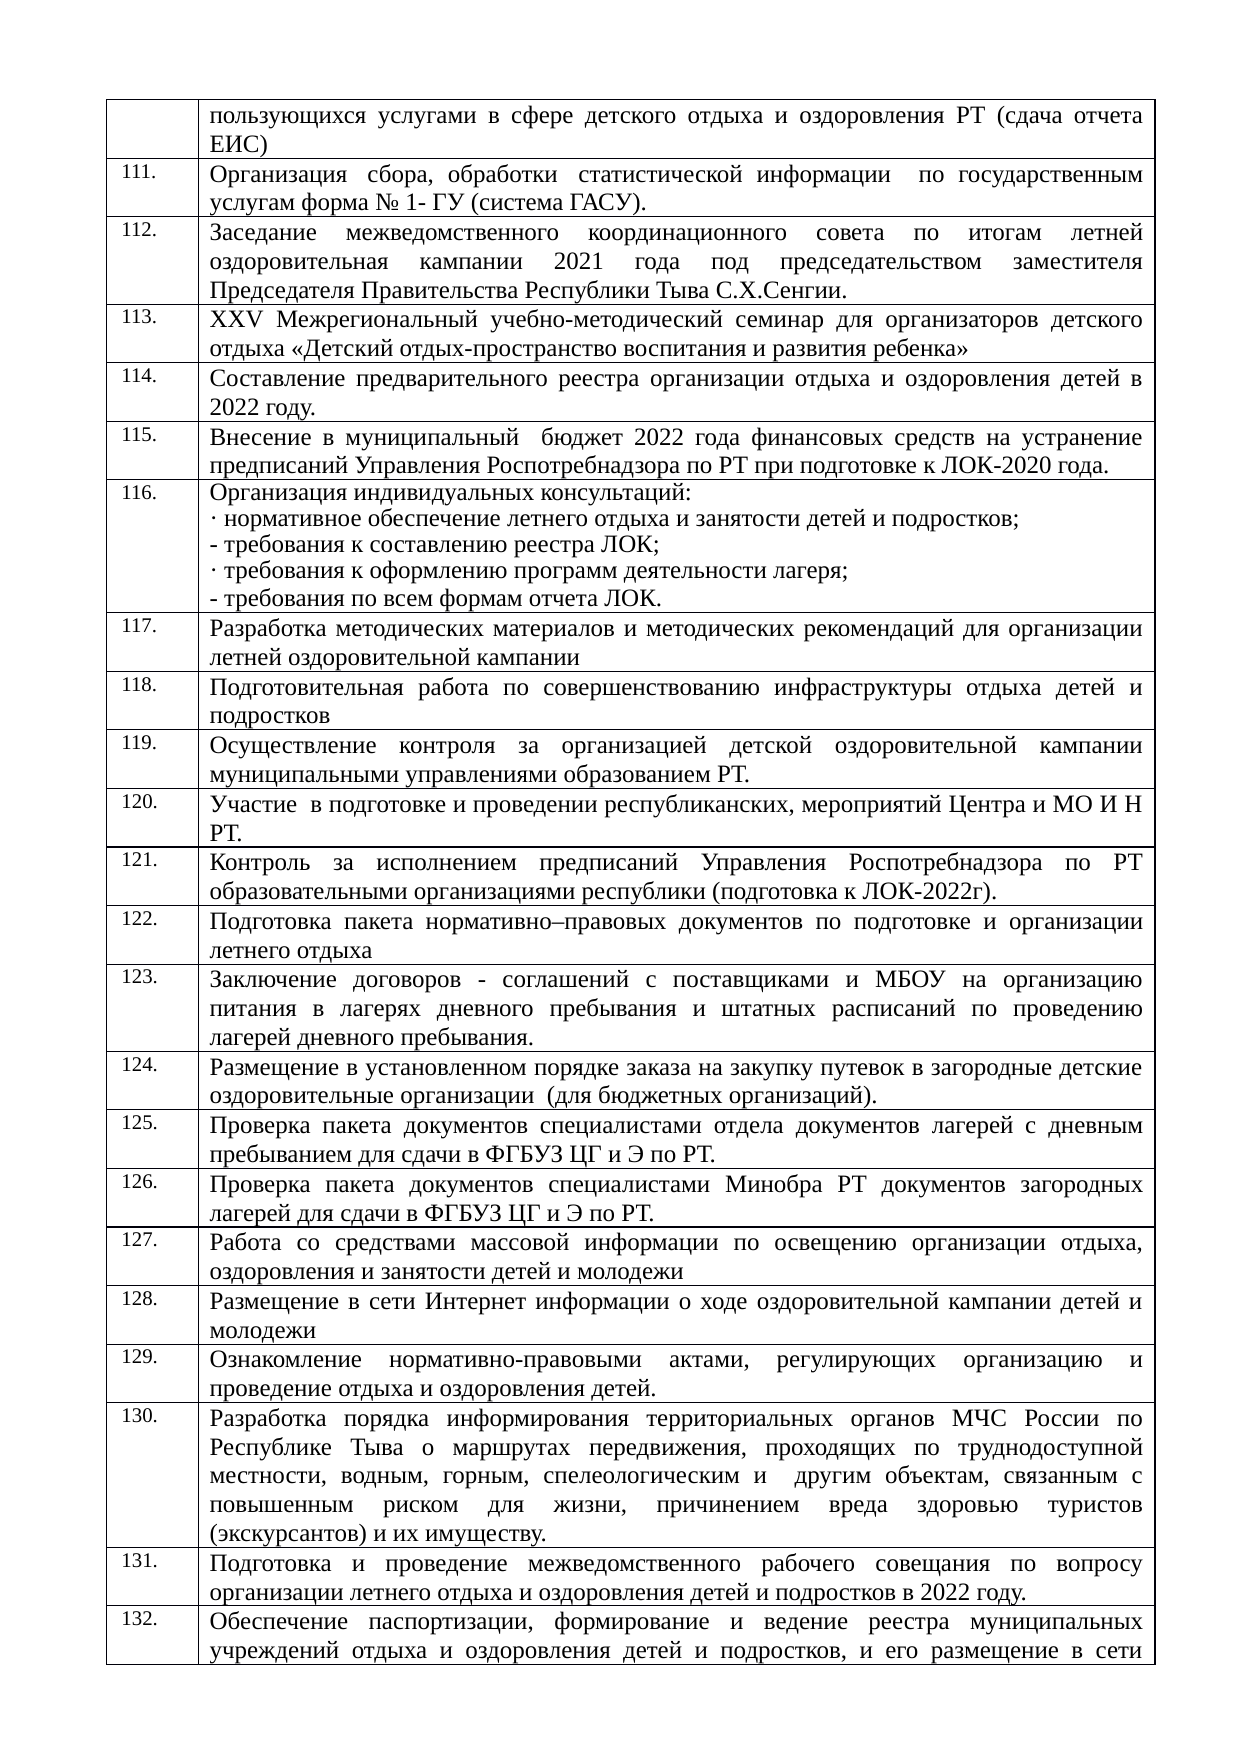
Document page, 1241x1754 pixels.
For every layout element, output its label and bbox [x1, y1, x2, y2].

table_cell [107, 1052, 198, 1109]
table_cell [107, 1110, 198, 1168]
table_cell [107, 217, 198, 303]
table_cell [107, 305, 198, 362]
table_cell [107, 1548, 198, 1605]
table_cell [107, 789, 198, 846]
table_cell [107, 1606, 198, 1664]
table_cell [107, 1403, 198, 1547]
table_cell [107, 906, 198, 963]
table_cell [107, 363, 198, 421]
table_cell [107, 672, 198, 729]
table_cell [107, 1345, 198, 1402]
table_cell [107, 848, 198, 905]
table_cell [107, 730, 198, 788]
table_cell [107, 1286, 198, 1343]
table_cell [107, 100, 198, 158]
table_cell [107, 1169, 198, 1226]
table_cell [107, 1228, 198, 1285]
table_cell [107, 965, 198, 1051]
table_cell [107, 159, 198, 216]
table_cell [107, 480, 198, 612]
table_cell [107, 422, 198, 479]
table_cell [107, 613, 198, 671]
